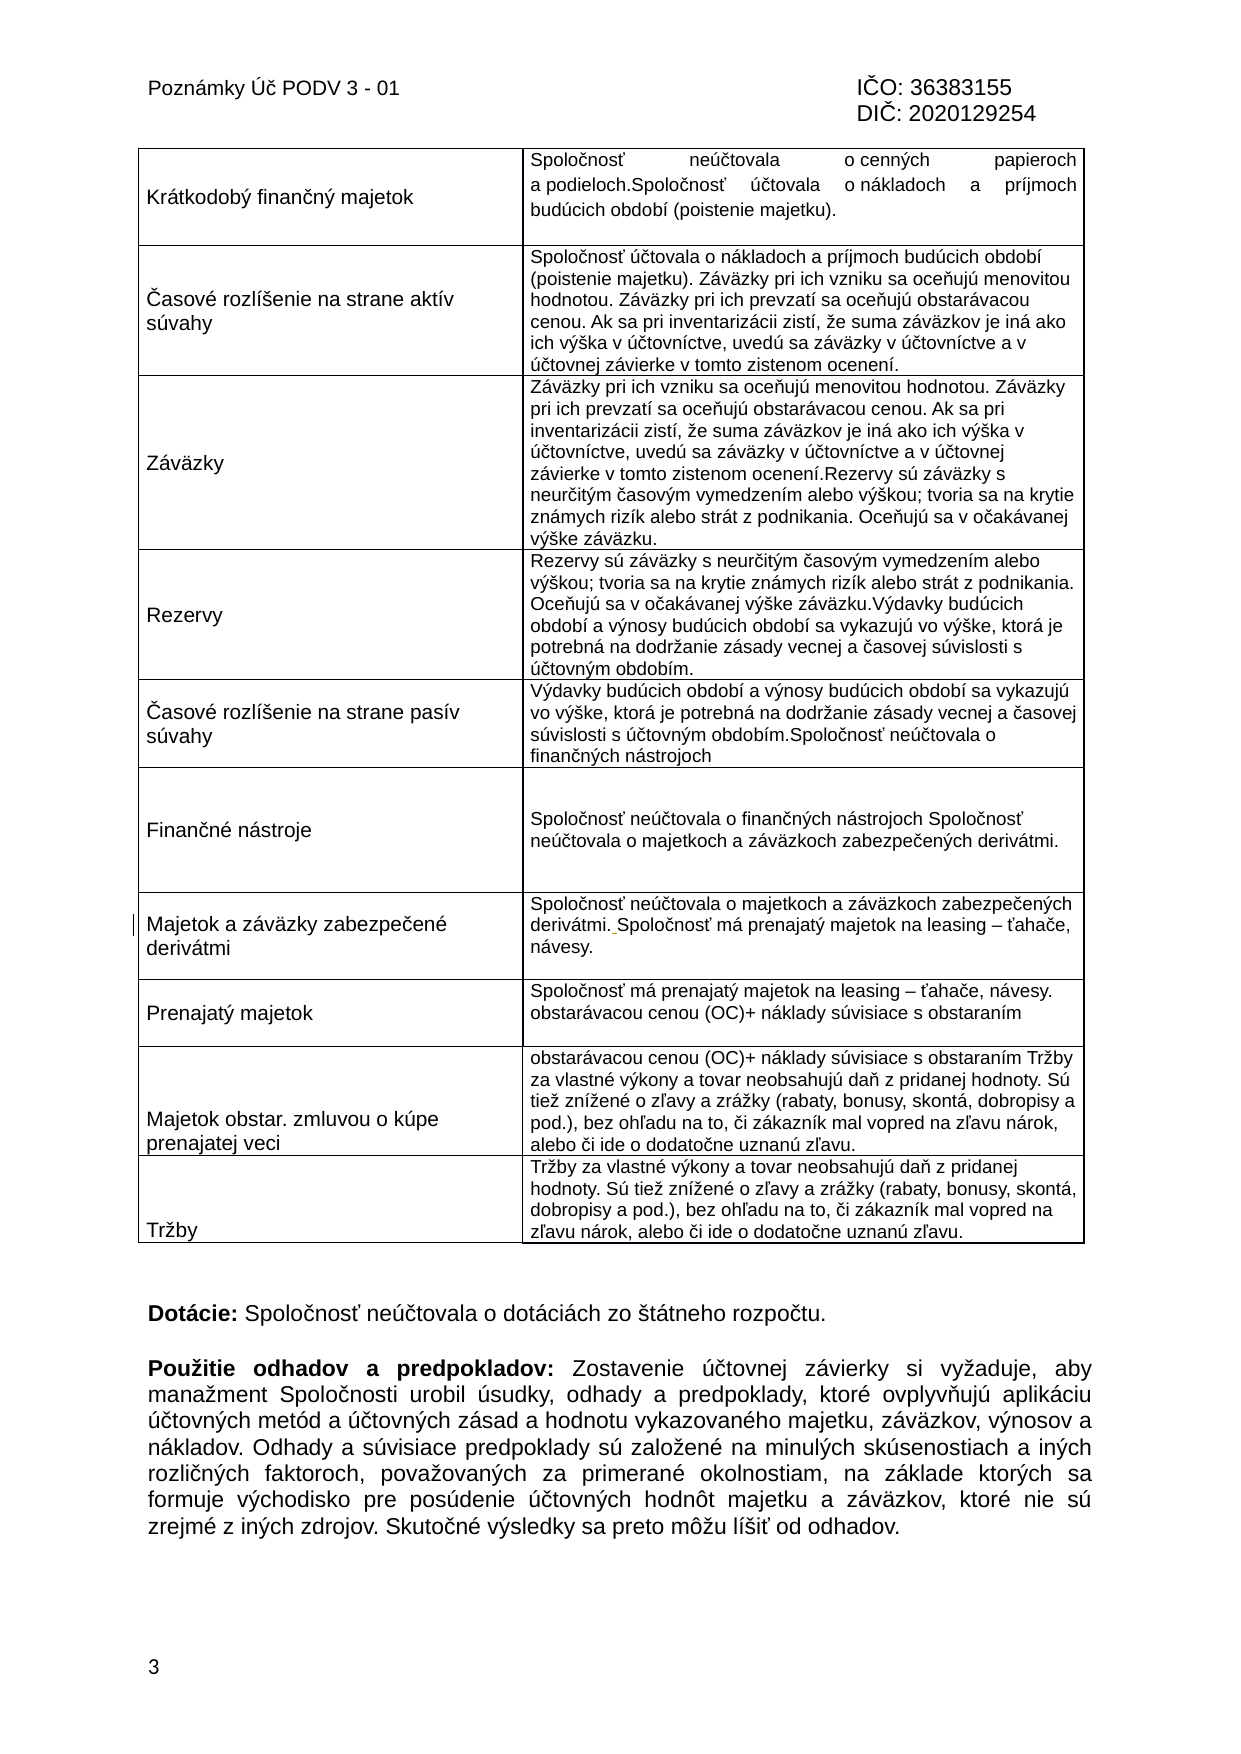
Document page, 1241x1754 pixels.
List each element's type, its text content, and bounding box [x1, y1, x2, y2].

table_cell Spoločnosť má prenajatý majetok na leasing – ťahače, návesy. obstarávacou cenou (OC)+ náklady súvisiace s obstaraním [524, 980, 1083, 1046]
text Použitie odhadov a predpokladov: Zostavenie účtovnej závierky si vyžaduje, aby manažment Spoločnosti urobil úsudky, odhady a predpoklady, ktoré ovplyvňujú aplikáciu účtovných metód a účtovných zásad a hodnotu vykazovaného majetku, záväzkov, výnosov a nákladov. Odhady a súvisiace predpoklady sú založené na minulých skúsenostiach a iných rozličných faktoroch, považovaných za primerané okolnostiam, na základe ktorých sa formuje východisko pre posúdenie účtovných hodnôt majetku a záväzkov, ktoré nie sú zrejmé z iných zdrojov. Skutočné výsledky sa preto môžu líšiť od odhadov. [148, 1355, 1092, 1539]
table_cell Prenajatý majetok [139, 980, 522, 1046]
table_cell Spoločnosť účtovala o nákladoch a príjmoch budúcich období (poistenie majetku). Záväzky pri ich vzniku sa oceňujú menovitou hodnotou. Záväzky pri ich prevzatí sa oceňujú obstarávacou cenou. Ak sa pri inventarizácii zistí, že suma záväzkov je iná ako ich výška v účtovníctve, uvedú sa záväzky v účtovníctve a v účtovnej závierke v tomto zistenom ocenení. [524, 246, 1083, 375]
table_cell Záväzky [139, 376, 522, 549]
text Dotácie: Spoločnosť neúčtovala o dotáciách zo štátneho rozpočtu. [148, 1299, 1092, 1326]
table_cell Časové rozlíšenie na strane aktív súvahy [139, 246, 522, 375]
table_cell Spoločnosť neúčtovala o finančných nástrojoch Spoločnosť neúčtovala o majetkoch a záväzkoch zabezpečených derivátmi. [524, 768, 1083, 892]
table_cell Majetok obstar. zmluvou o kúpe prenajatej veci [139, 1047, 522, 1155]
table_cell Rezervy sú záväzky s neurčitým časovým vymedzením alebo výškou; tvoria sa na krytie známych rizík alebo strát z podnikania. Oceňujú sa v očakávanej výške záväzku.Výdavky budúcich období a výnosy budúcich období sa vykazujú vo výške, ktorá je potrebná na dodržanie zásady vecnej a časovej súvislosti s účtovným obdobím. [524, 550, 1083, 679]
table_cell obstarávacou cenou (OC)+ náklady súvisiace s obstaraním Tržby za vlastné výkony a tovar neobsahujú daň z pridanej hodnoty. Sú tiež znížené o zľavy a zrážky (rabaty, bonusy, skontá, dobropisy a pod.), bez ohľadu na to, či zákazník mal vopred na zľavu nárok, alebo či ide o dodatočne uznanú zľavu. [523, 1047, 1083, 1155]
table_cell Výdavky budúcich období a výnosy budúcich období sa vykazujú vo výške, ktorá je potrebná na dodržanie zásady vecnej a časovej súvislosti s účtovným obdobím.Spoločnosť neúčtovala o finančných nástrojoch [524, 680, 1083, 767]
table_cell Tržby [139, 1156, 522, 1242]
table_cell Spoločnosť neúčtovala o majetkoch a záväzkoch zabezpečených derivátmi. Spoločnosť má prenajatý majetok na leasing – ťahače, návesy. [524, 893, 1083, 979]
table_cell Časové rozlíšenie na strane pasív súvahy [139, 680, 522, 767]
table_cell Finančné nástroje [139, 768, 522, 892]
table_cell Spoločnosť neúčtovala o cenných papieroch a podieloch.Spoločnosť účtovala o nákladoch a príjmoch budúcich období (poistenie majetku). [524, 149, 1083, 245]
table_cell Tržby za vlastné výkony a tovar neobsahujú daň z pridanej hodnoty. Sú tiež znížené o zľavy a zrážky (rabaty, bonusy, skontá, dobropisy a pod.), bez ohľadu na to, či zákazník mal vopred na zľavu nárok, alebo či ide o dodatočne uznanú zľavu. [523, 1156, 1083, 1242]
table_cell Rezervy [139, 550, 522, 679]
table_cell Záväzky pri ich vzniku sa oceňujú menovitou hodnotou. Záväzky pri ich prevzatí sa oceňujú obstarávacou cenou. Ak sa pri inventarizácii zistí, že suma záväzkov je iná ako ich výška v účtovníctve, uvedú sa záväzky v účtovníctve a v účtovnej závierke v tomto zistenom ocenení.Rezervy sú záväzky s neurčitým časovým vymedzením alebo výškou; tvoria sa na krytie známych rizík alebo strát z podnikania. Oceňujú sa v očakávanej výške záväzku. [524, 376, 1083, 549]
table_cell Krátkodobý finančný majetok [139, 149, 522, 245]
table_cell Majetok a záväzky zabezpečené derivátmi [139, 893, 522, 979]
